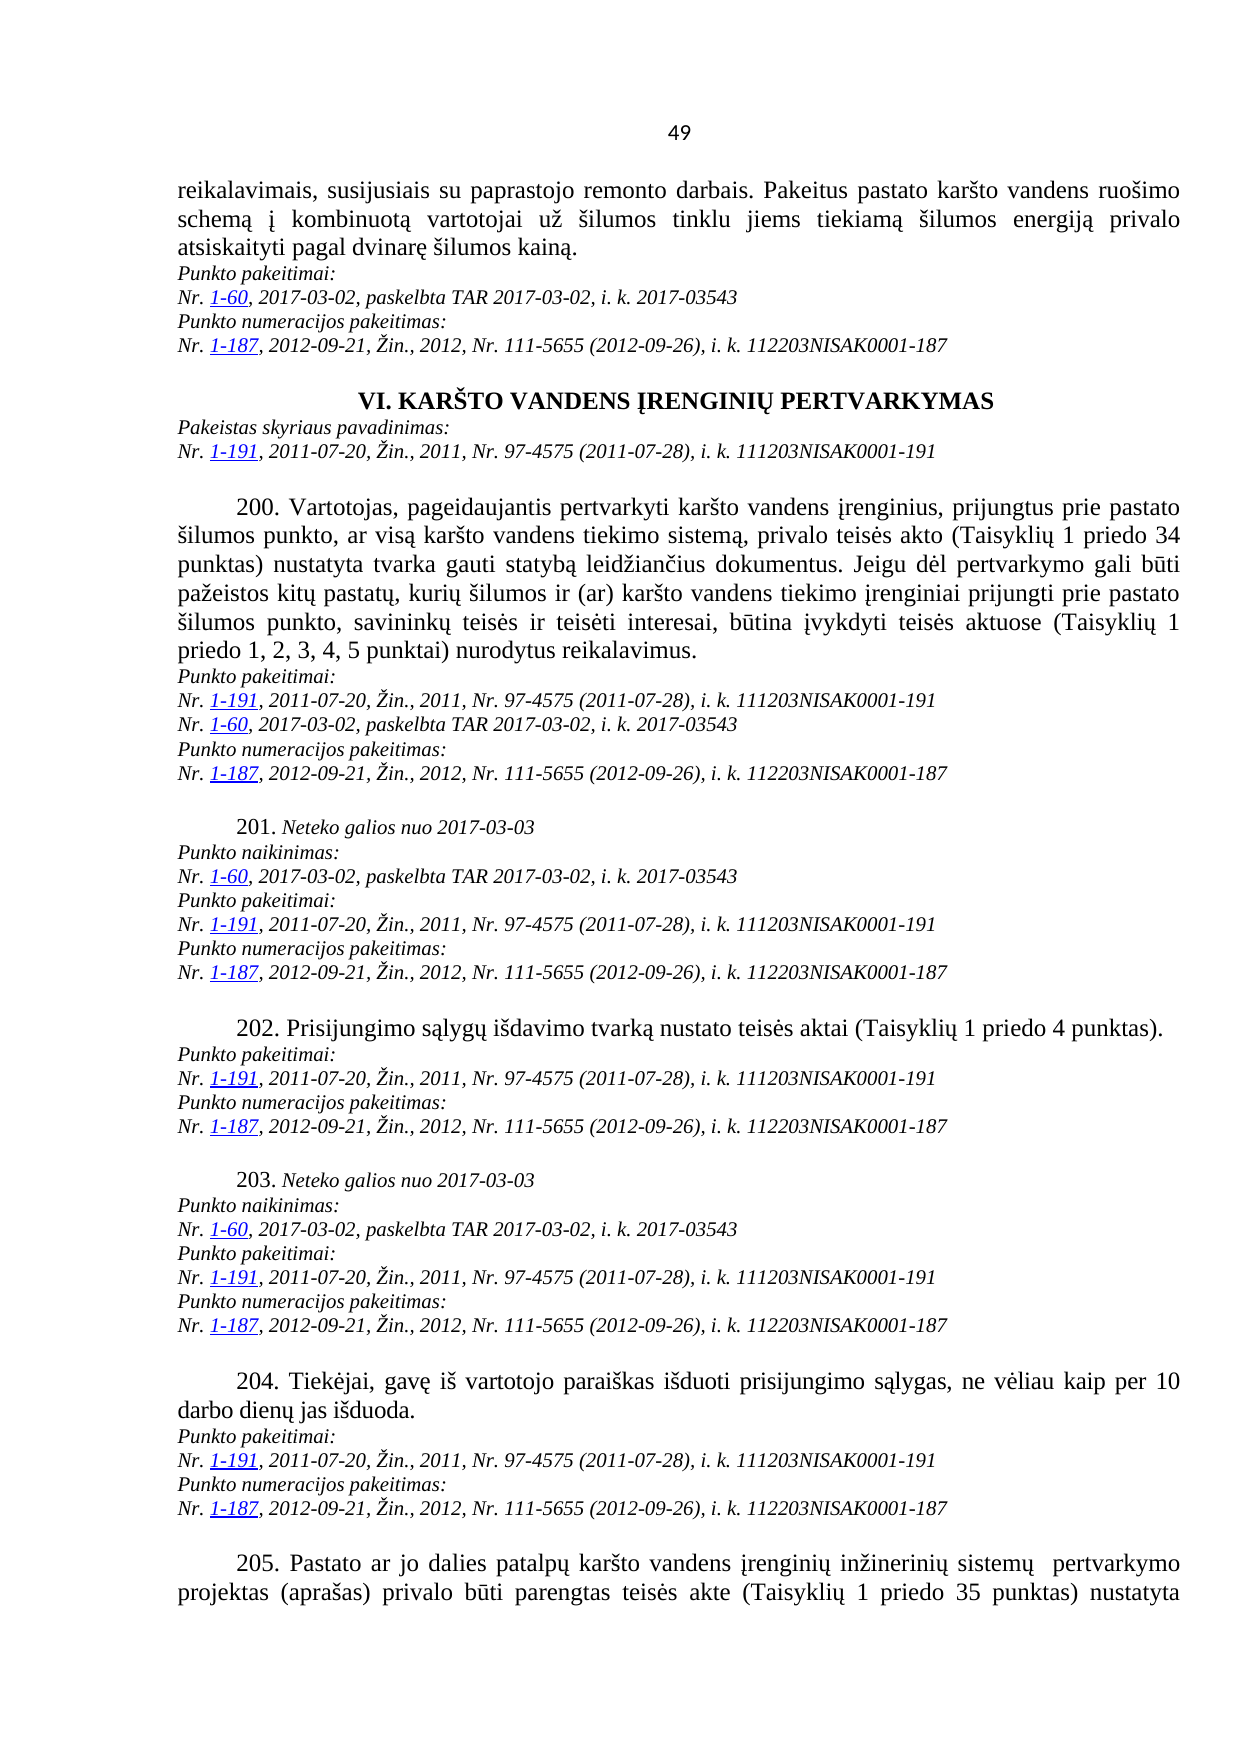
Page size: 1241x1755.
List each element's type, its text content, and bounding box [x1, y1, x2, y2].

text Nr. 1-60, 2017-03-02, paskelbta TAR 2017-03-02, i. k. 2017-03543 [177, 285, 1181, 309]
text Nr. 1-187, 2012-09-21, Žin., 2012, Nr. 111-5655 (2012-09-26), i. k. 112203NISAK0001-187 [177, 761, 1181, 784]
text Punkto numeracijos pakeitimas: [177, 309, 1181, 333]
text 205. Pastato ar jo dalies patalpų karšto vandens įrenginių inžinerinių sistemų pertvarkymo projektas (aprašas) privalo būti parengtas teisės akte (Taisyklių 1 priedo 35 punktas) nustatyta [177, 1548, 1181, 1606]
text Punkto numeracijos pakeitimas: [177, 1472, 1181, 1496]
text Punkto numeracijos pakeitimas: [177, 1289, 1181, 1313]
text Nr. 1-60, 2017-03-02, paskelbta TAR 2017-03-02, i. k. 2017-03543 [177, 864, 1181, 888]
text Pakeistas skyriaus pavadinimas: [177, 415, 1181, 439]
text Punkto numeracijos pakeitimas: [177, 936, 1181, 960]
text Punkto naikinimas: [177, 840, 1181, 864]
text vI. KARŠTO VANDENS ĮRENGINIŲ PERTVARKYMAS [177, 386, 1181, 415]
text Nr. 1-191, 2011-07-20, Žin., 2011, Nr. 97-4575 (2011-07-28), i. k. 111203NISAK0001-191 [177, 1265, 1181, 1289]
text Punkto pakeitimai: [177, 888, 1181, 912]
text Nr. 1-191, 2011-07-20, Žin., 2011, Nr. 97-4575 (2011-07-28), i. k. 111203NISAK0001-191 [177, 1448, 1181, 1472]
text Punkto numeracijos pakeitimas: [177, 736, 1181, 761]
text Nr. 1-187, 2012-09-21, Žin., 2012, Nr. 111-5655 (2012-09-26), i. k. 112203NISAK0001-187 [177, 960, 1181, 984]
text Punkto pakeitimai: [177, 1241, 1181, 1265]
text Nr. 1-191, 2011-07-20, Žin., 2011, Nr. 97-4575 (2011-07-28), i. k. 111203NISAK0001-191 [177, 1066, 1181, 1090]
text 201. Neteko galios nuo 2017-03-03 [177, 813, 1181, 840]
text 204. Tiekėjai, gavę iš vartotojo paraiškas išduoti prisijungimo sąlygas, ne vėliau kaip per 10 darbo dienų jas išduoda. [177, 1366, 1181, 1423]
text Nr. 1-187, 2012-09-21, Žin., 2012, Nr. 111-5655 (2012-09-26), i. k. 112203NISAK0001-187 [177, 1114, 1181, 1138]
text Nr. 1-187, 2012-09-21, Žin., 2012, Nr. 111-5655 (2012-09-26), i. k. 112203NISAK0001-187 [177, 1496, 1181, 1520]
text Nr. 1-60, 2017-03-02, paskelbta TAR 2017-03-02, i. k. 2017-03543 [177, 1217, 1181, 1241]
text Nr. 1-187, 2012-09-21, Žin., 2012, Nr. 111-5655 (2012-09-26), i. k. 112203NISAK0001-187 [177, 1313, 1181, 1337]
text Punkto naikinimas: [177, 1193, 1181, 1217]
text Nr. 1-60, 2017-03-02, paskelbta TAR 2017-03-02, i. k. 2017-03543 [177, 712, 1181, 736]
text Punkto pakeitimai: [177, 1042, 1181, 1066]
text Nr. 1-191, 2011-07-20, Žin., 2011, Nr. 97-4575 (2011-07-28), i. k. 111203NISAK0001-191 [177, 688, 1181, 712]
text Nr. 1-191, 2011-07-20, Žin., 2011, Nr. 97-4575 (2011-07-28), i. k. 111203NISAK0001-191 [177, 912, 1181, 936]
text Nr. 1-191, 2011-07-20, Žin., 2011, Nr. 97-4575 (2011-07-28), i. k. 111203NISAK0001-191 [177, 439, 1181, 463]
text Punkto pakeitimai: [177, 1423, 1181, 1448]
text Punkto numeracijos pakeitimas: [177, 1090, 1181, 1114]
text reikalavimais, susijusiais su paprastojo remonto darbais. Pakeitus pastato karšto vandens ruošimo schemą į kombinuotą vartotojai už šilumos tinklu jiems tiekiamą šilumos energiją privalo atsiskaityti pagal dvinarę šilumos kainą. [177, 175, 1181, 261]
text Punkto pakeitimai: [177, 261, 1181, 285]
text 200. Vartotojas, pageidaujantis pertvarkyti karšto vandens įrenginius, prijungtus prie pastato šilumos punkto, ar visą karšto vandens tiekimo sistemą, privalo teisės akto (Taisyklių 1 priedo 34 punktas) nustatyta tvarka gauti statybą leidžiančius dokumentus. Jeigu dėl pertvarkymo gali būti pažeistos kitų pastatų, kurių šilumos ir (ar) karšto vandens tiekimo įrenginiai prijungti prie pastato šilumos punkto, savininkų teisės ir teisėti interesai, būtina įvykdyti teisės aktuose (Taisyklių 1 priedo 1, 2, 3, 4, 5 punktai) nurodytus reikalavimus. [177, 492, 1181, 664]
text 203. Neteko galios nuo 2017-03-03 [177, 1167, 1181, 1193]
text Nr. 1-187, 2012-09-21, Žin., 2012, Nr. 111-5655 (2012-09-26), i. k. 112203NISAK0001-187 [177, 333, 1181, 357]
text Punkto pakeitimai: [177, 664, 1181, 688]
text 202. Prisijungimo sąlygų išdavimo tvarką nustato teisės aktai (Taisyklių 1 priedo 4 punktas). [177, 1013, 1181, 1042]
